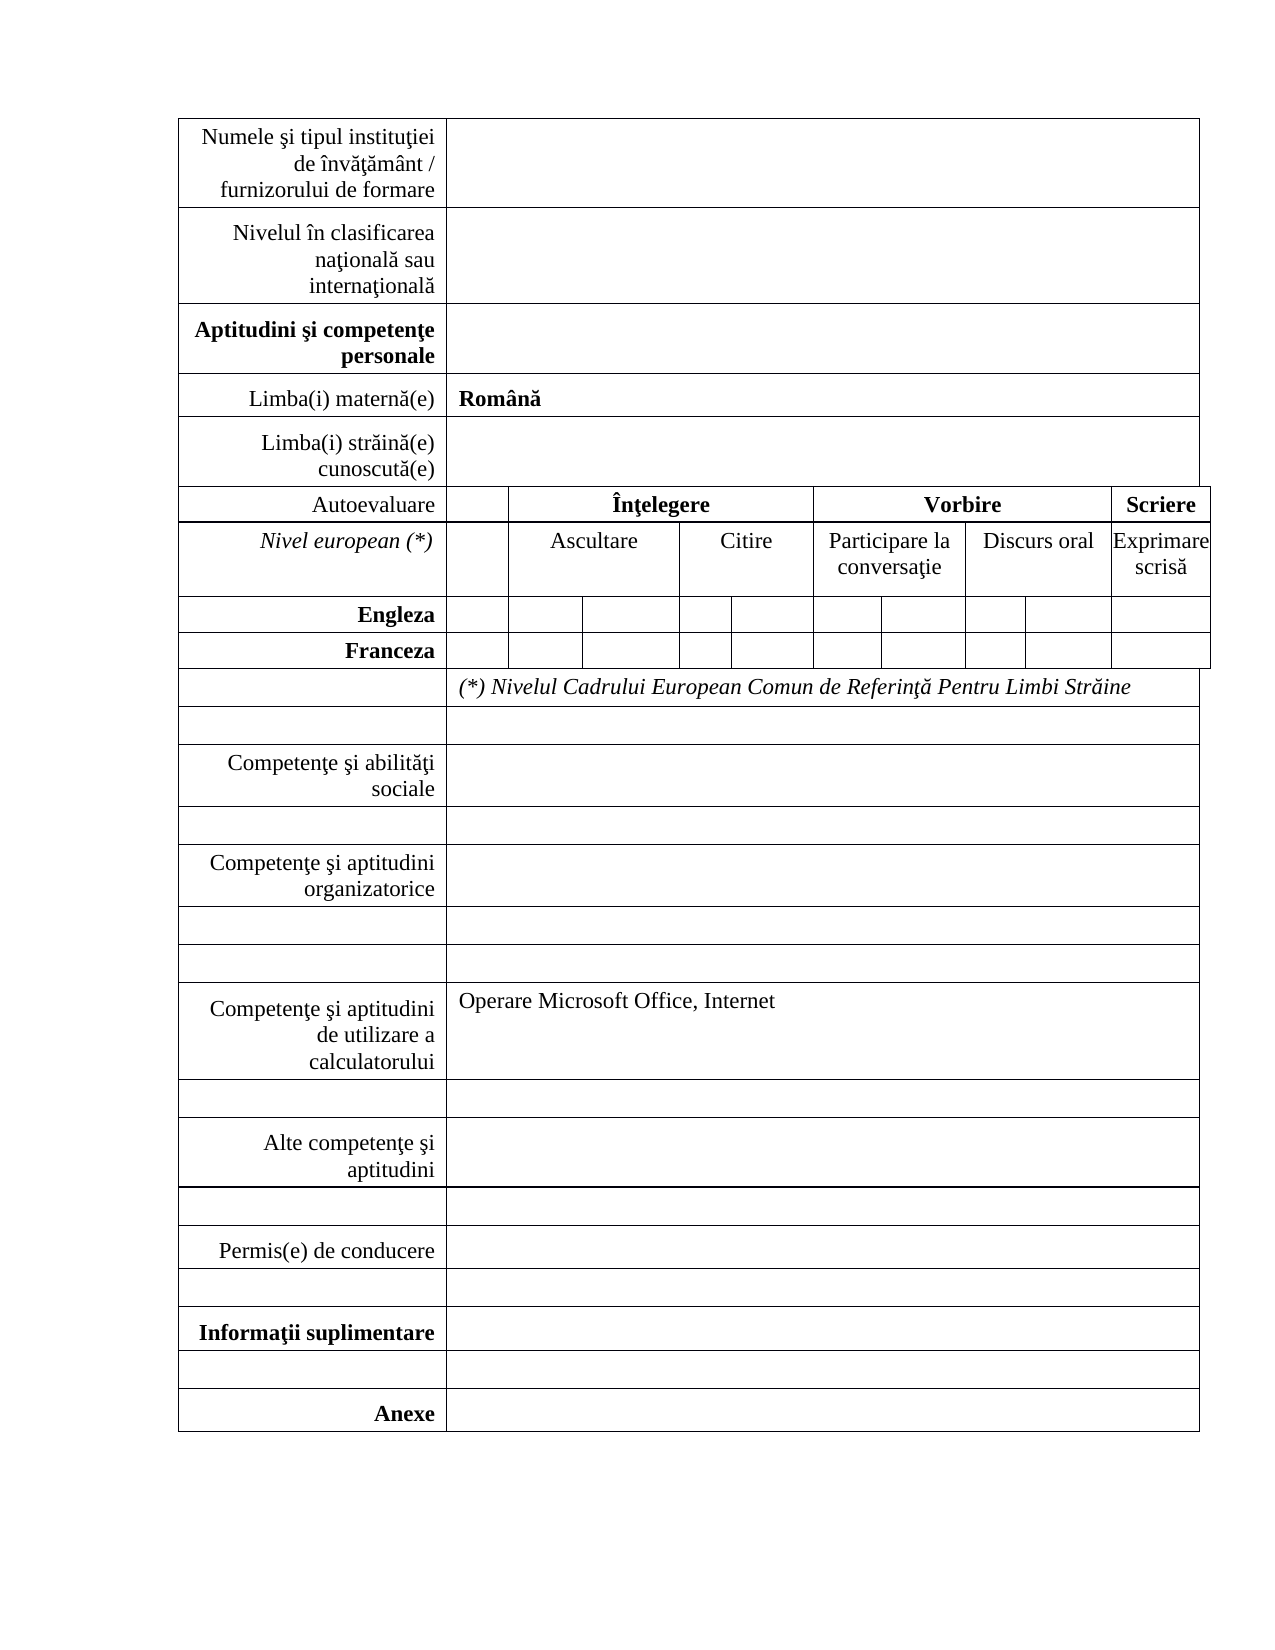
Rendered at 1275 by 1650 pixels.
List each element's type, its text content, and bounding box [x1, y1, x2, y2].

table_cell Limba(i) străină(e) cunoscută(e) [179, 417, 446, 486]
table_cell [882, 633, 965, 667]
table_cell [1200, 1350, 1210, 1388]
table_cell [1026, 633, 1111, 667]
table_cell [179, 1351, 446, 1388]
table_cell [1200, 416, 1210, 486]
table_cell [447, 907, 1199, 944]
table_cell [966, 633, 1025, 667]
table_cell [1200, 806, 1210, 844]
table_cell [447, 845, 1199, 906]
table_cell [1200, 669, 1210, 706]
table_cell Competenţe şi aptitudini de utilizare a calculatorului [179, 983, 446, 1078]
table_cell [179, 945, 446, 982]
table_cell [1200, 1117, 1210, 1186]
table_cell Nivelul în clasificarea naţională sau internaţională [179, 208, 446, 303]
table_cell [814, 633, 881, 667]
table_cell [1200, 373, 1210, 416]
table_cell [447, 523, 508, 596]
table_cell [680, 633, 731, 667]
table_cell Citire [680, 523, 813, 596]
table_cell [179, 707, 446, 744]
table_cell [732, 633, 813, 667]
table_cell Română [447, 374, 1199, 416]
table_cell [1200, 207, 1210, 303]
table_cell [447, 807, 1199, 844]
table_cell [447, 1307, 1199, 1349]
table_cell [1200, 744, 1210, 806]
table_cell [814, 597, 881, 632]
table_cell [447, 1118, 1199, 1186]
table_cell [179, 1188, 446, 1224]
table_cell [1200, 944, 1210, 982]
table_cell [1200, 1186, 1210, 1224]
table_cell [447, 1226, 1199, 1268]
table_cell [1200, 1388, 1210, 1431]
table_cell [509, 597, 582, 632]
table_cell [1112, 597, 1210, 632]
table_cell Permis(e) de conducere [179, 1226, 446, 1268]
table_cell [1200, 1268, 1210, 1306]
table_cell Competenţe şi aptitudini organizatorice [179, 845, 446, 906]
table_cell [583, 633, 679, 667]
table_cell Vorbire [814, 487, 1111, 521]
table_cell [1200, 1306, 1210, 1349]
table_cell [179, 1269, 446, 1306]
table_cell [732, 597, 813, 632]
table_cell [447, 1269, 1199, 1306]
table_cell [447, 119, 1199, 207]
table_cell [447, 304, 1199, 372]
table_cell [447, 745, 1199, 806]
table_cell [1026, 597, 1111, 632]
table_cell [447, 1351, 1199, 1388]
table_cell Limba(i) maternă(e) [179, 374, 446, 416]
table_cell [447, 487, 508, 521]
table_cell [509, 633, 582, 667]
table_cell (*) Nivelul Cadrului European Comun de Referinţă Pentru Limbi Străine [447, 669, 1199, 706]
table_cell Nivel european (*) [179, 523, 446, 596]
table_cell Numele şi tipul instituţiei de învăţământ / furnizorului de formare [179, 119, 446, 207]
table_cell Anexe [179, 1389, 446, 1431]
table_cell [447, 597, 508, 632]
table_cell [179, 1080, 446, 1117]
table_cell Alte competenţe şi aptitudini [179, 1118, 446, 1186]
table_cell [1200, 118, 1210, 207]
table_cell [179, 669, 446, 706]
table_cell [447, 633, 508, 667]
table_cell Discurs oral [966, 523, 1111, 596]
table_cell [966, 597, 1025, 632]
table_cell [882, 597, 965, 632]
table_cell Informaţii suplimentare [179, 1307, 446, 1349]
table_cell [1200, 906, 1210, 944]
table_cell Aptitudini şi competenţe personale [179, 304, 446, 372]
table_cell [680, 597, 731, 632]
table_cell Franceza [179, 633, 446, 667]
table_cell [179, 807, 446, 844]
table_cell [1200, 1079, 1210, 1117]
table_cell [447, 707, 1199, 744]
table_cell [583, 597, 679, 632]
table_cell Exprimare scrisă [1112, 523, 1210, 596]
table_cell [447, 417, 1199, 486]
table_cell [1200, 706, 1210, 744]
table_cell [1200, 303, 1210, 372]
table_cell [447, 945, 1199, 982]
table_cell [1200, 844, 1210, 906]
table_cell Participare la conversaţie [814, 523, 965, 596]
table_cell [447, 1389, 1199, 1431]
table_cell [1200, 1225, 1210, 1268]
table_cell [447, 1080, 1199, 1117]
table_cell Scriere [1112, 487, 1210, 521]
table_cell Autoevaluare [179, 487, 446, 521]
table_cell [179, 907, 446, 944]
table_cell Competenţe şi abilităţi sociale [179, 745, 446, 806]
table_cell Engleza [179, 597, 446, 632]
table_cell Înţelegere [509, 487, 813, 521]
table_cell Operare Microsoft Office, Internet [447, 983, 1199, 1078]
table_cell [1112, 633, 1210, 667]
table_cell [447, 1188, 1199, 1224]
table_cell [1200, 982, 1210, 1078]
table_cell Ascultare [509, 523, 679, 596]
table_cell [447, 208, 1199, 303]
